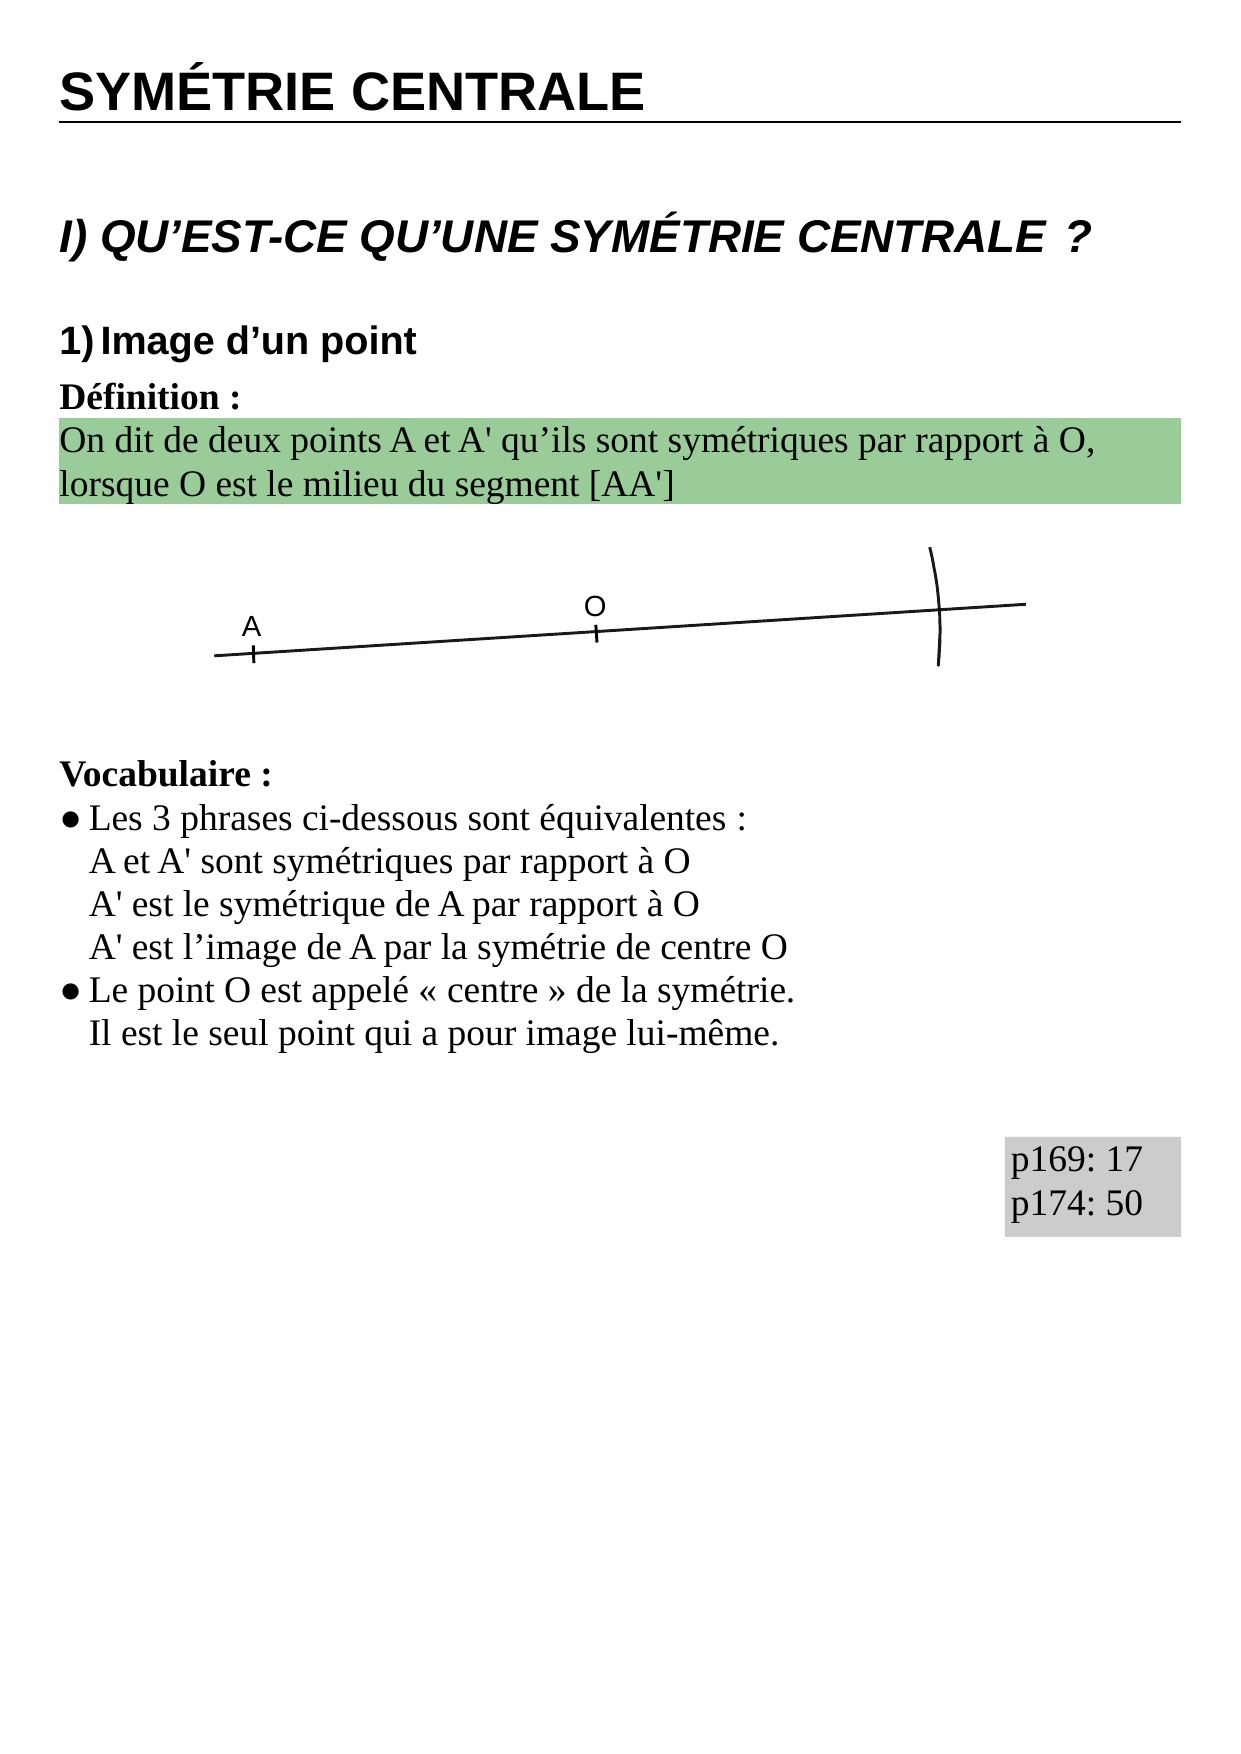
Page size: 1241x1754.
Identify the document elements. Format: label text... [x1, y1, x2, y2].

list Image d’un point [59, 317, 1181, 363]
list Le point O est appelé « centre » de la symétrie. Il est le seul point qui a pour image lui-même. [59, 967, 1181, 1054]
list Qu’est-ce qu’une symétrie centrale ? [59, 210, 1181, 262]
text Définition : [59, 375, 1181, 418]
text On dit de deux points A et A' qu’ils sont symétriques par rapport à O, lorsque O est le milieu du segment [AA'] [59, 418, 1181, 504]
text Vocabulaire : [59, 752, 1181, 795]
text symétrie Centrale [59, 59, 1181, 121]
list Les 3 phrases ci-dessous sont équivalentes : A et A' sont symétriques par rapport à O A' est le symétrique de A par rapport à O A' est l’image de A par la symétrie de centre O [59, 795, 1181, 967]
